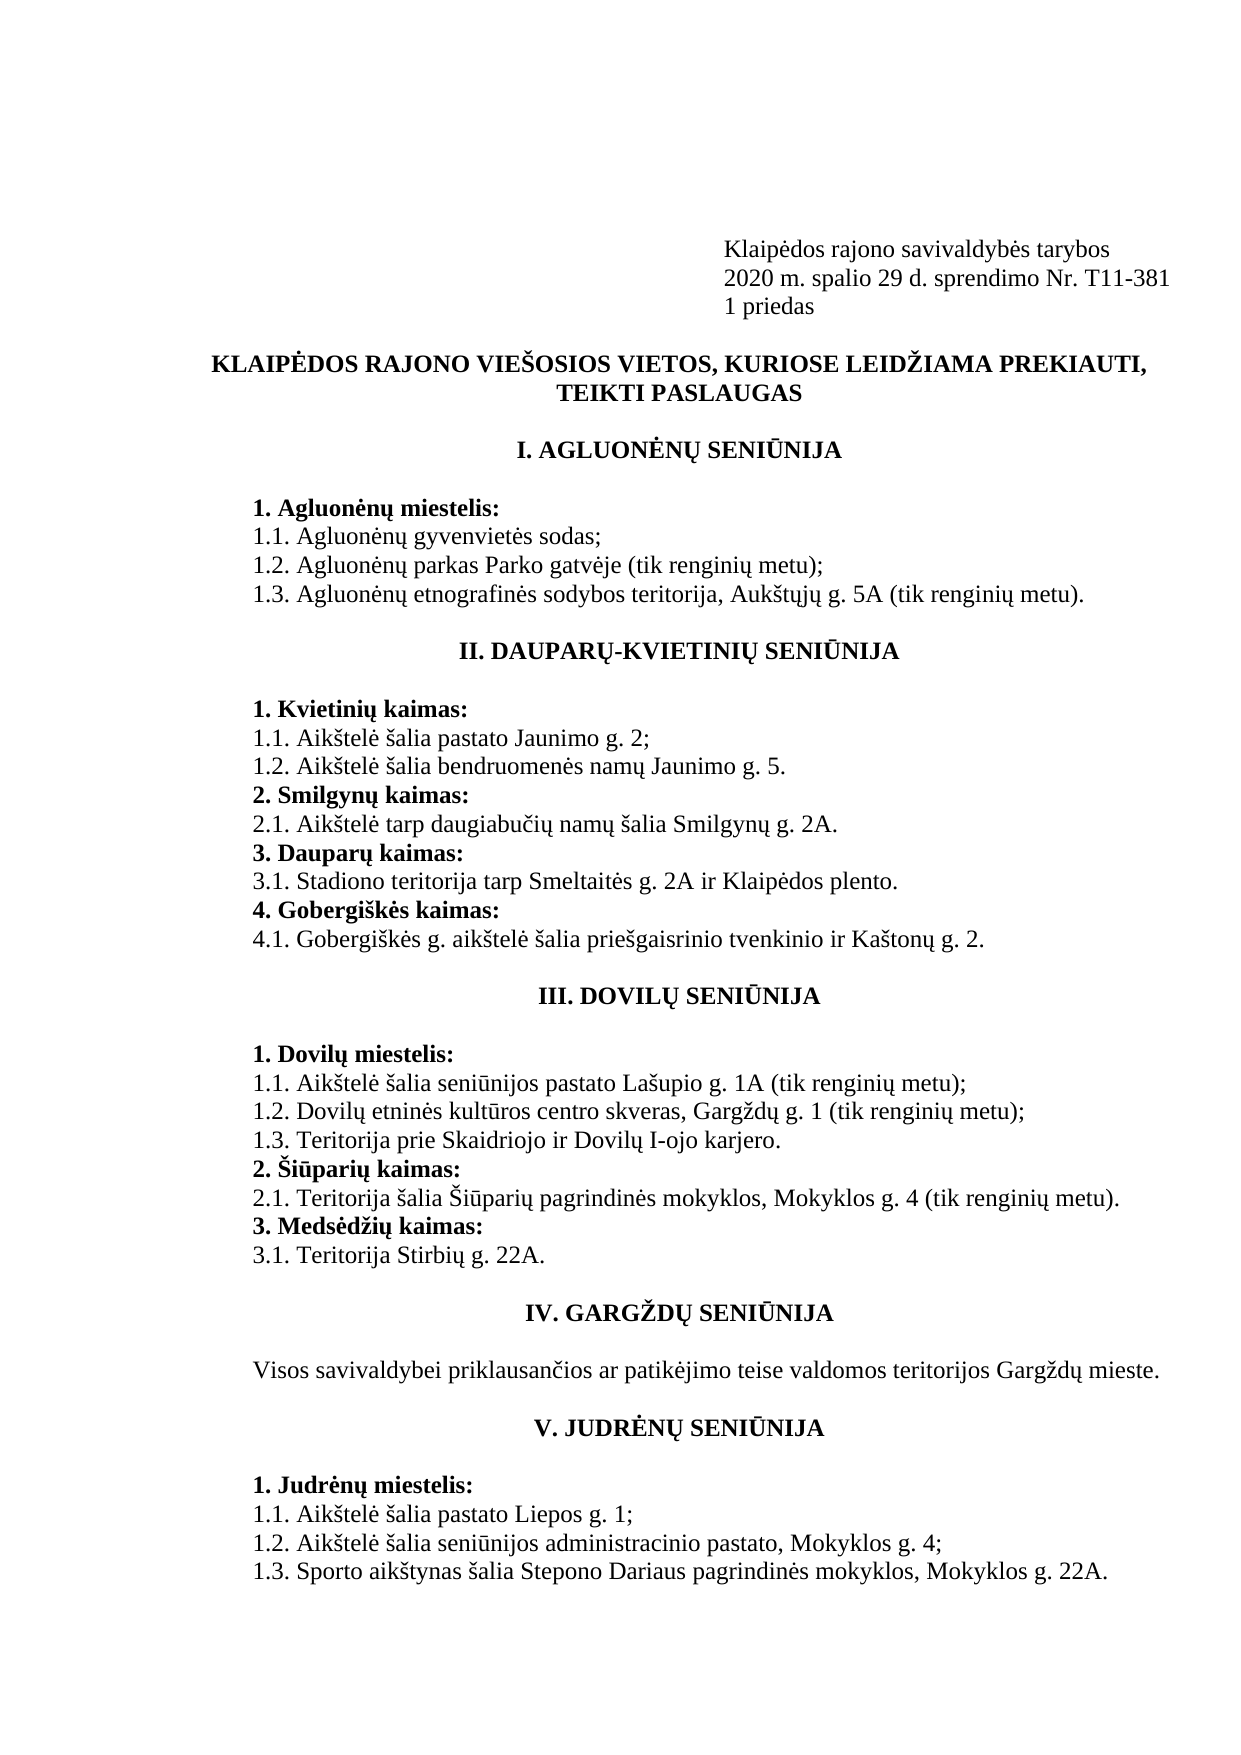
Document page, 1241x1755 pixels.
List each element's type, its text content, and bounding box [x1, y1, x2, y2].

text 3.1. Stadiono teritorija tarp Smeltaitės g. 2A ir Klaipėdos plento. [177, 866, 1181, 895]
text 1.3. Teritorija prie Skaidriojo ir Dovilų I-ojo karjero. [177, 1125, 1181, 1154]
text KLAIPĖDOS RAJONO VIEŠOSIOS VIETOS, KURIOSE LEIDŽIAMA PREKIAUTI, TEIKTI PASLAUGAS [177, 349, 1181, 406]
text 1. Judrėnų miestelis: [177, 1470, 1181, 1499]
text Visos savivaldybei priklausančios ar patikėjimo teise valdomos teritorijos Gargždų mieste. [177, 1355, 1181, 1384]
text 1 priedas [177, 291, 1181, 320]
text 1. Kvietinių kaimas: [177, 694, 1181, 723]
text 3.1. Teritorija Stirbių g. 22A. [177, 1240, 1181, 1269]
text 2020 m. spalio 29 d. sprendimo Nr. T11-381 [723, 263, 1181, 291]
text I. AGLUONĖNŲ SENIŪNIJA [177, 435, 1181, 464]
text 1.3. Sporto aikštynas šalia Stepono Dariaus pagrindinės mokyklos, Mokyklos g. 22A. [177, 1556, 1181, 1585]
text 1.1. Aikštelė šalia pastato Jaunimo g. 2; [177, 723, 1181, 751]
text 1. Agluonėnų miestelis: [177, 493, 1181, 521]
text 1.2. Aikštelė šalia bendruomenės namų Jaunimo g. 5. [177, 751, 1181, 780]
text 2. Smilgynų kaimas: [177, 780, 1181, 809]
text 3. Dauparų kaimas: [177, 838, 1181, 866]
text 2. Šiūparių kaimas: [177, 1154, 1181, 1183]
text 1.1. Aikštelė šalia seniūnijos pastato Lašupio g. 1A (tik renginių metu); [177, 1068, 1181, 1096]
text 2.1. Aikštelė tarp daugiabučių namų šalia Smilgynų g. 2A. [177, 809, 1181, 838]
text II. DAUPARŲ-KVIETINIŲ SENIŪNIJA [177, 636, 1181, 665]
text 3. Medsėdžių kaimas: [177, 1211, 1181, 1240]
text 1.2. Aikštelė šalia seniūnijos administracinio pastato, Mokyklos g. 4; [177, 1528, 1181, 1556]
text 1.1. Agluonėnų gyvenvietės sodas; [177, 521, 1181, 550]
text 4. Gobergiškės kaimas: [177, 895, 1181, 924]
text 1.1. Aikštelė šalia pastato Liepos g. 1; [177, 1499, 1181, 1528]
text 2.1. Teritorija šalia Šiūparių pagrindinės mokyklos, Mokyklos g. 4 (tik renginių metu). [177, 1183, 1181, 1211]
text 1.3. Agluonėnų etnografinės sodybos teritorija, Aukštųjų g. 5A (tik renginių metu). [177, 579, 1181, 608]
text IV. GARGŽDŲ SENIŪNIJA [177, 1298, 1181, 1326]
text 1. Dovilų miestelis: [177, 1039, 1181, 1068]
text 1.2. Agluonėnų parkas Parko gatvėje (tik renginių metu); [177, 550, 1181, 579]
text 4.1. Gobergiškės g. aikštelė šalia priešgaisrinio tvenkinio ir Kaštonų g. 2. [177, 924, 1181, 953]
text Klaipėdos rajono savivaldybės tarybos [723, 234, 1181, 263]
text 1.2. Dovilų etninės kultūros centro skveras, Gargždų g. 1 (tik renginių metu); [177, 1096, 1181, 1125]
text III. DOVILŲ SENIŪNIJA [177, 981, 1181, 1010]
text V. JUDRĖNŲ SENIŪNIJA [177, 1413, 1181, 1441]
